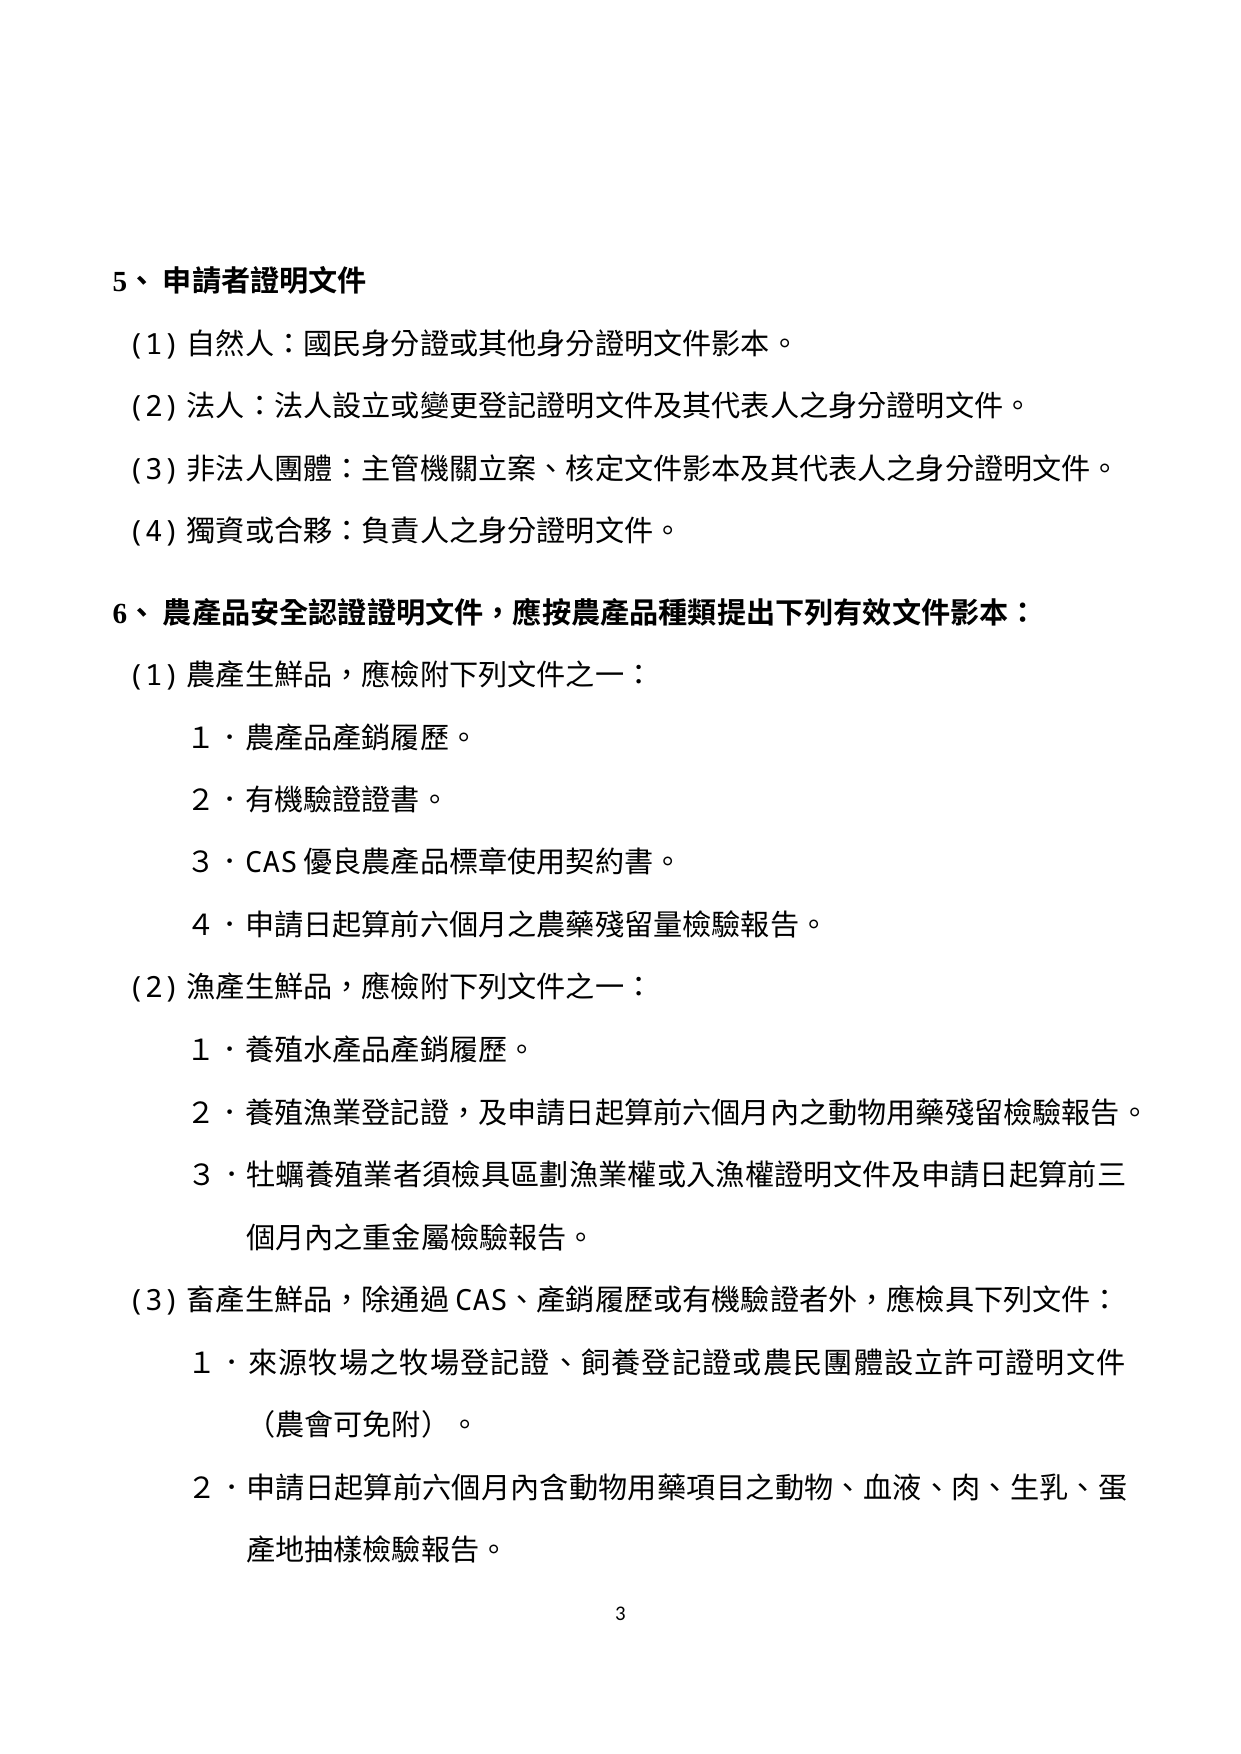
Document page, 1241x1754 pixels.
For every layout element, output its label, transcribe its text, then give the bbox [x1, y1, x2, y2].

text ４．申請日起算前六個月之農藥殘留量檢驗報告。 [186, 881, 1128, 944]
list 自然人：國民身分證或其他身分證明文件影本。 [127, 300, 1128, 362]
text ３．牡蠣養殖業者須檢具區劃漁業權或入漁權證明文件及申請日起算前三個月內之重金屬檢驗報告。 [187, 1131, 1128, 1256]
list 獨資或合夥：負責人之身分證明文件。 [127, 487, 1128, 550]
list 漁產生鮮品，應檢附下列文件之一： [127, 944, 1128, 1006]
list 農產生鮮品，應檢附下列文件之一： [127, 631, 1128, 694]
list 法人：法人設立或變更登記證明文件及其代表人之身分證明文件。 [127, 362, 1128, 425]
text ２．有機驗證證書。 [186, 756, 1128, 819]
text １．來源牧場之牧場登記證、飼養登記證或農民團體設立許可證明文件（農會可免附）。 [187, 1319, 1128, 1444]
list 畜產生鮮品，除通過CAS、產銷履歷或有機驗證者外，應檢具下列文件： [127, 1256, 1128, 1319]
text ３．CAS優良農產品標章使用契約書。 [186, 819, 1128, 881]
list 農產品安全認證證明文件，應按農產品種類提出下列有效文件影本： [112, 569, 1128, 631]
text １．農產品產銷履歷。 [186, 694, 1128, 756]
list 非法人團體：主管機關立案、核定文件影本及其代表人之身分證明文件。 [127, 425, 1128, 487]
text ２．申請日起算前六個月內含動物用藥項目之動物、血液、肉、生乳、蛋產地抽樣檢驗報告。 [187, 1444, 1128, 1569]
text １．養殖水產品產銷履歷。 [186, 1006, 1128, 1069]
text ２．養殖漁業登記證，及申請日起算前六個月內之動物用藥殘留檢驗報告。 [186, 1069, 1128, 1131]
list 申請者證明文件 [112, 237, 1128, 300]
